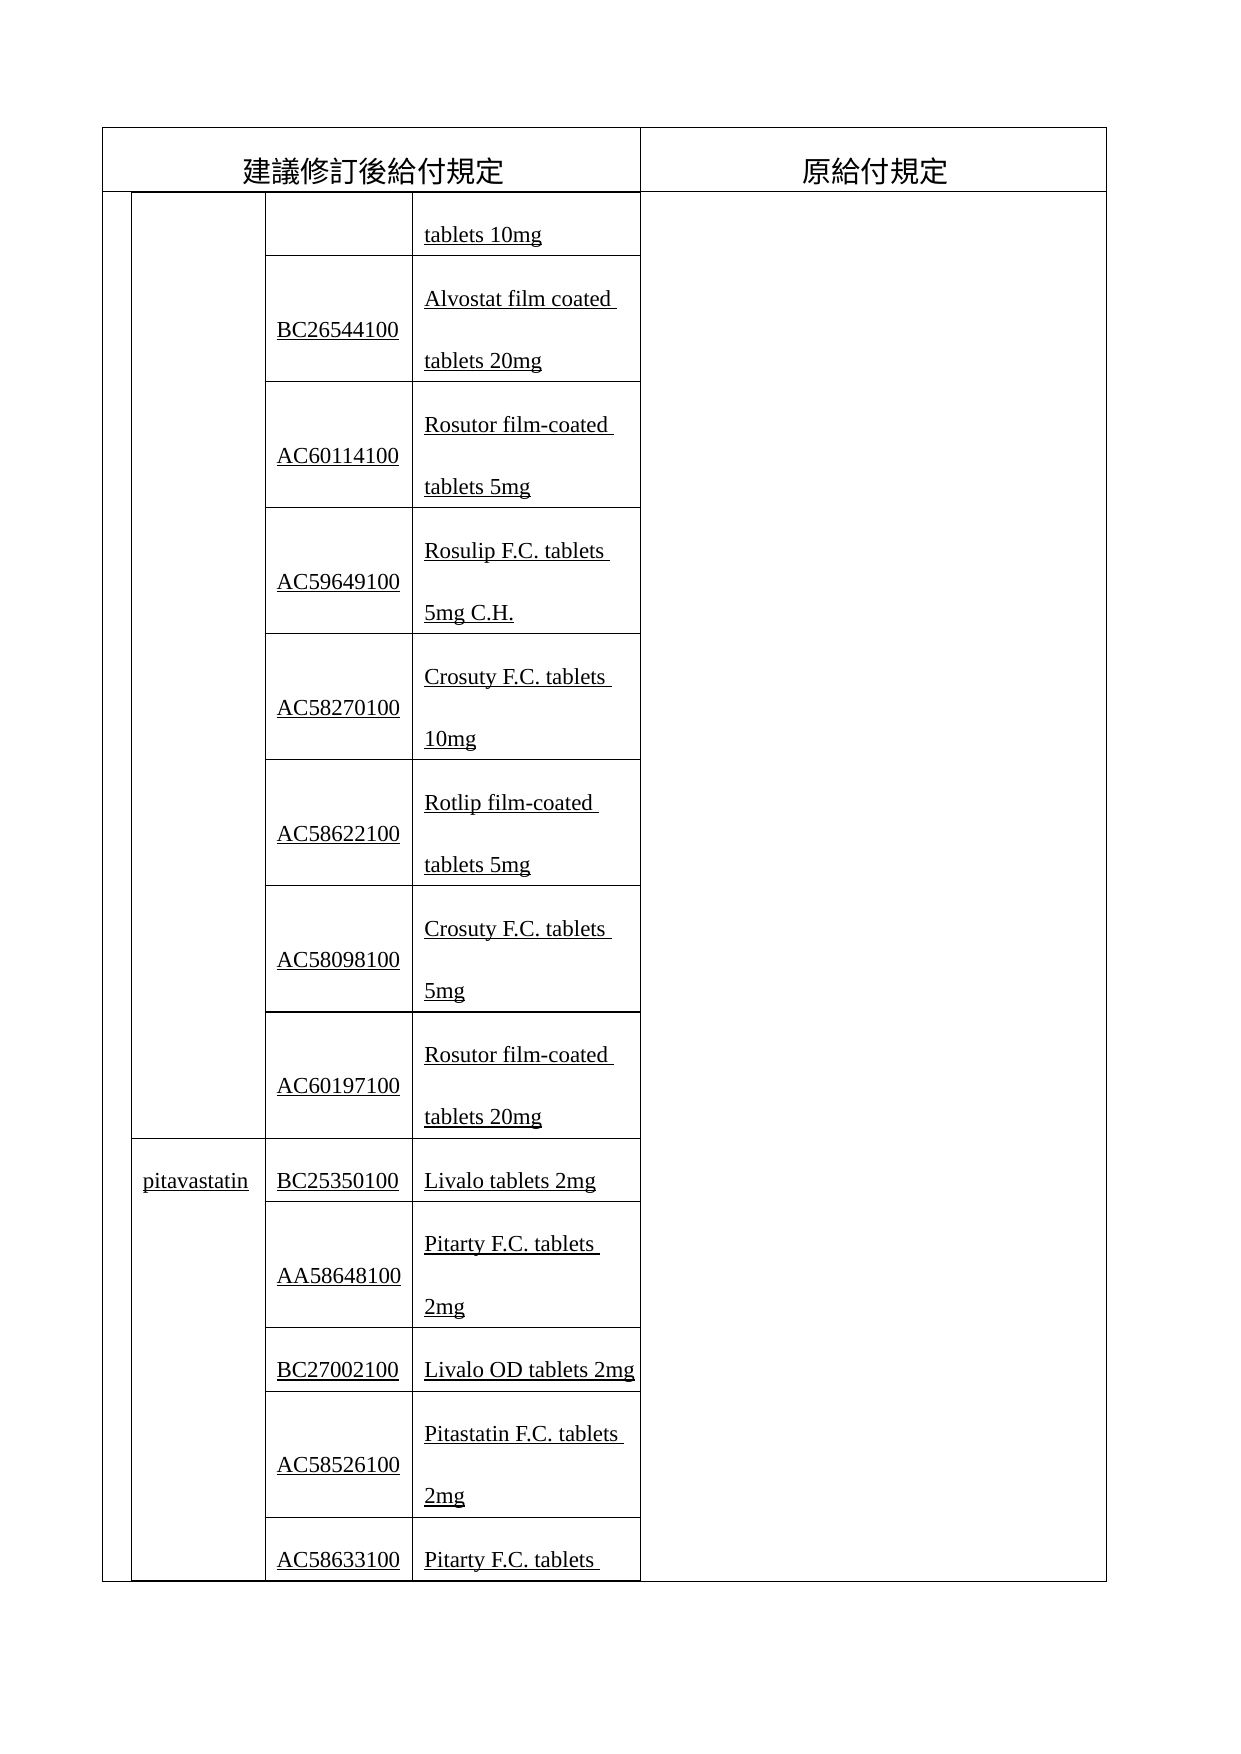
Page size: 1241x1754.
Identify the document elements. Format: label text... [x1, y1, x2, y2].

table_cell Pitastatin F.C. tablets 2mg [413, 1392, 640, 1517]
table_cell tablets 10mg [413, 193, 640, 255]
table_cell BC27002100 [266, 1328, 412, 1391]
table_cell AC60114100 [266, 382, 412, 507]
table_cell pitavastatin [132, 1139, 265, 1580]
table_cell AC58633100 [266, 1518, 412, 1580]
table_cell Livalo OD tablets 2mg [413, 1328, 640, 1391]
table_cell Rosutor film-coated tablets 20mg [413, 1013, 640, 1137]
table_header 原給付規定 [641, 128, 1106, 191]
table_cell [266, 193, 412, 255]
table_cell Crosuty F.C. tablets 5mg [413, 886, 640, 1011]
table_cell Rosulip F.C. tablets 5mg C.H. [413, 508, 640, 633]
table_cell Pitarty F.C. tablets 2mg [413, 1202, 640, 1327]
table_cell [641, 192, 1106, 1581]
table_cell AC58526100 [266, 1392, 412, 1517]
table_cell Livalo tablets 2mg [413, 1139, 640, 1201]
table_cell Alvostat film coated tablets 20mg [413, 256, 640, 381]
table_cell [132, 193, 265, 1137]
table_cell BC26544100 [266, 256, 412, 381]
table_cell AC60197100 [266, 1013, 412, 1137]
table_cell Pitarty F.C. tablets [413, 1518, 640, 1580]
table_cell Crosuty F.C. tablets 10mg [413, 634, 640, 759]
table_cell AC58270100 [266, 634, 412, 759]
table_cell AA58648100 [266, 1202, 412, 1327]
table_header 建議修訂後給付規定 [103, 128, 640, 191]
table_cell BC25350100 [266, 1139, 412, 1201]
table_cell [103, 192, 131, 1581]
table_cell AC58098100 [266, 886, 412, 1011]
table_cell Rosutor film-coated tablets 5mg [413, 382, 640, 507]
table_cell AC58622100 [266, 760, 412, 885]
table_cell AC59649100 [266, 508, 412, 633]
table_cell Rotlip film-coated tablets 5mg [413, 760, 640, 885]
